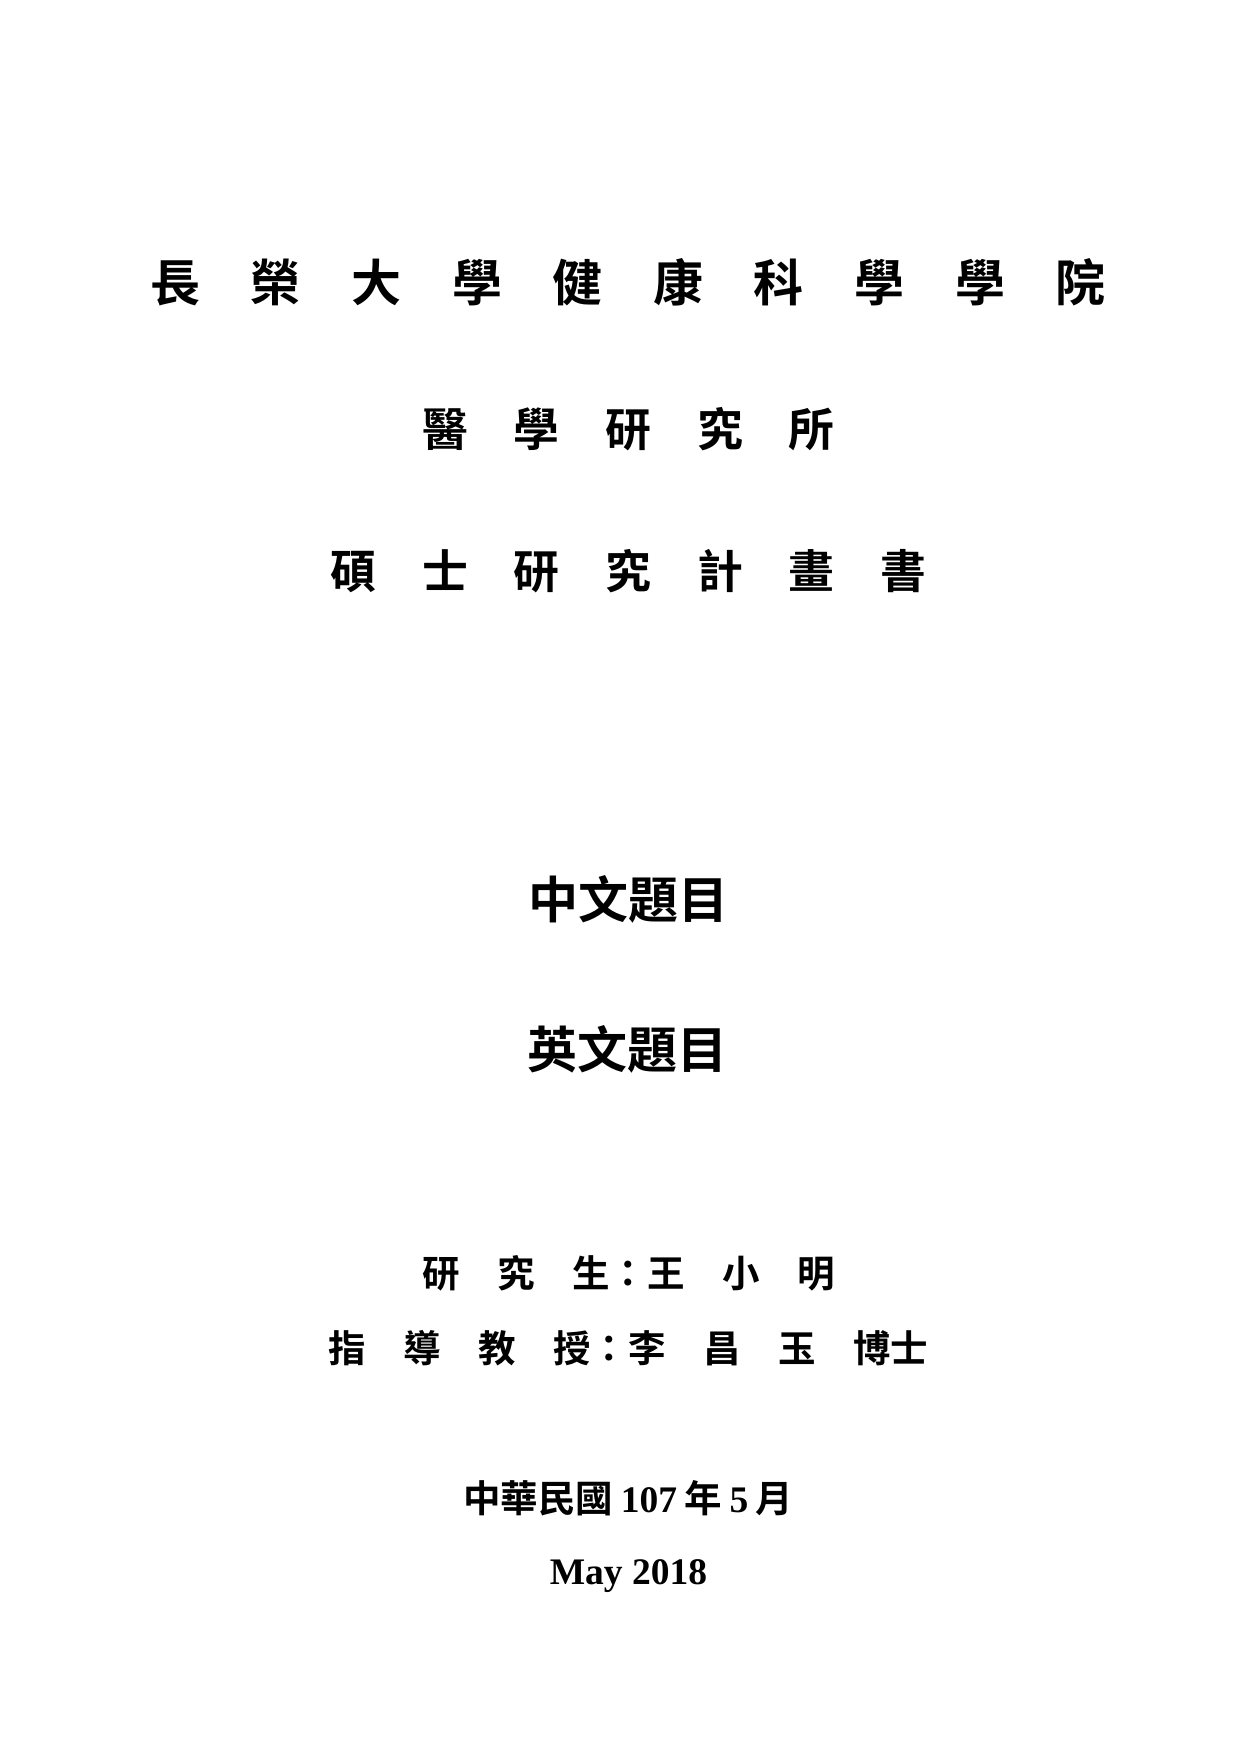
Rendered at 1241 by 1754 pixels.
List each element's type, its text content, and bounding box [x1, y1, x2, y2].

text 長榮大學健康科學學院 [150, 242, 1106, 317]
text May 2018 [150, 1533, 1106, 1608]
text 碩 士 研 究 計 畫 書 [150, 531, 1106, 606]
text 指 導 教 授：李 昌 玉 博士 [150, 1308, 1106, 1383]
text 中文題目 [150, 859, 1106, 934]
text 中華民國107年5月 [150, 1458, 1106, 1533]
text 研 究 生：王 小 明 [150, 1233, 1106, 1308]
text 英文題目 [131, 1009, 1122, 1084]
text 醫 學 研 究 所 [150, 389, 1106, 464]
